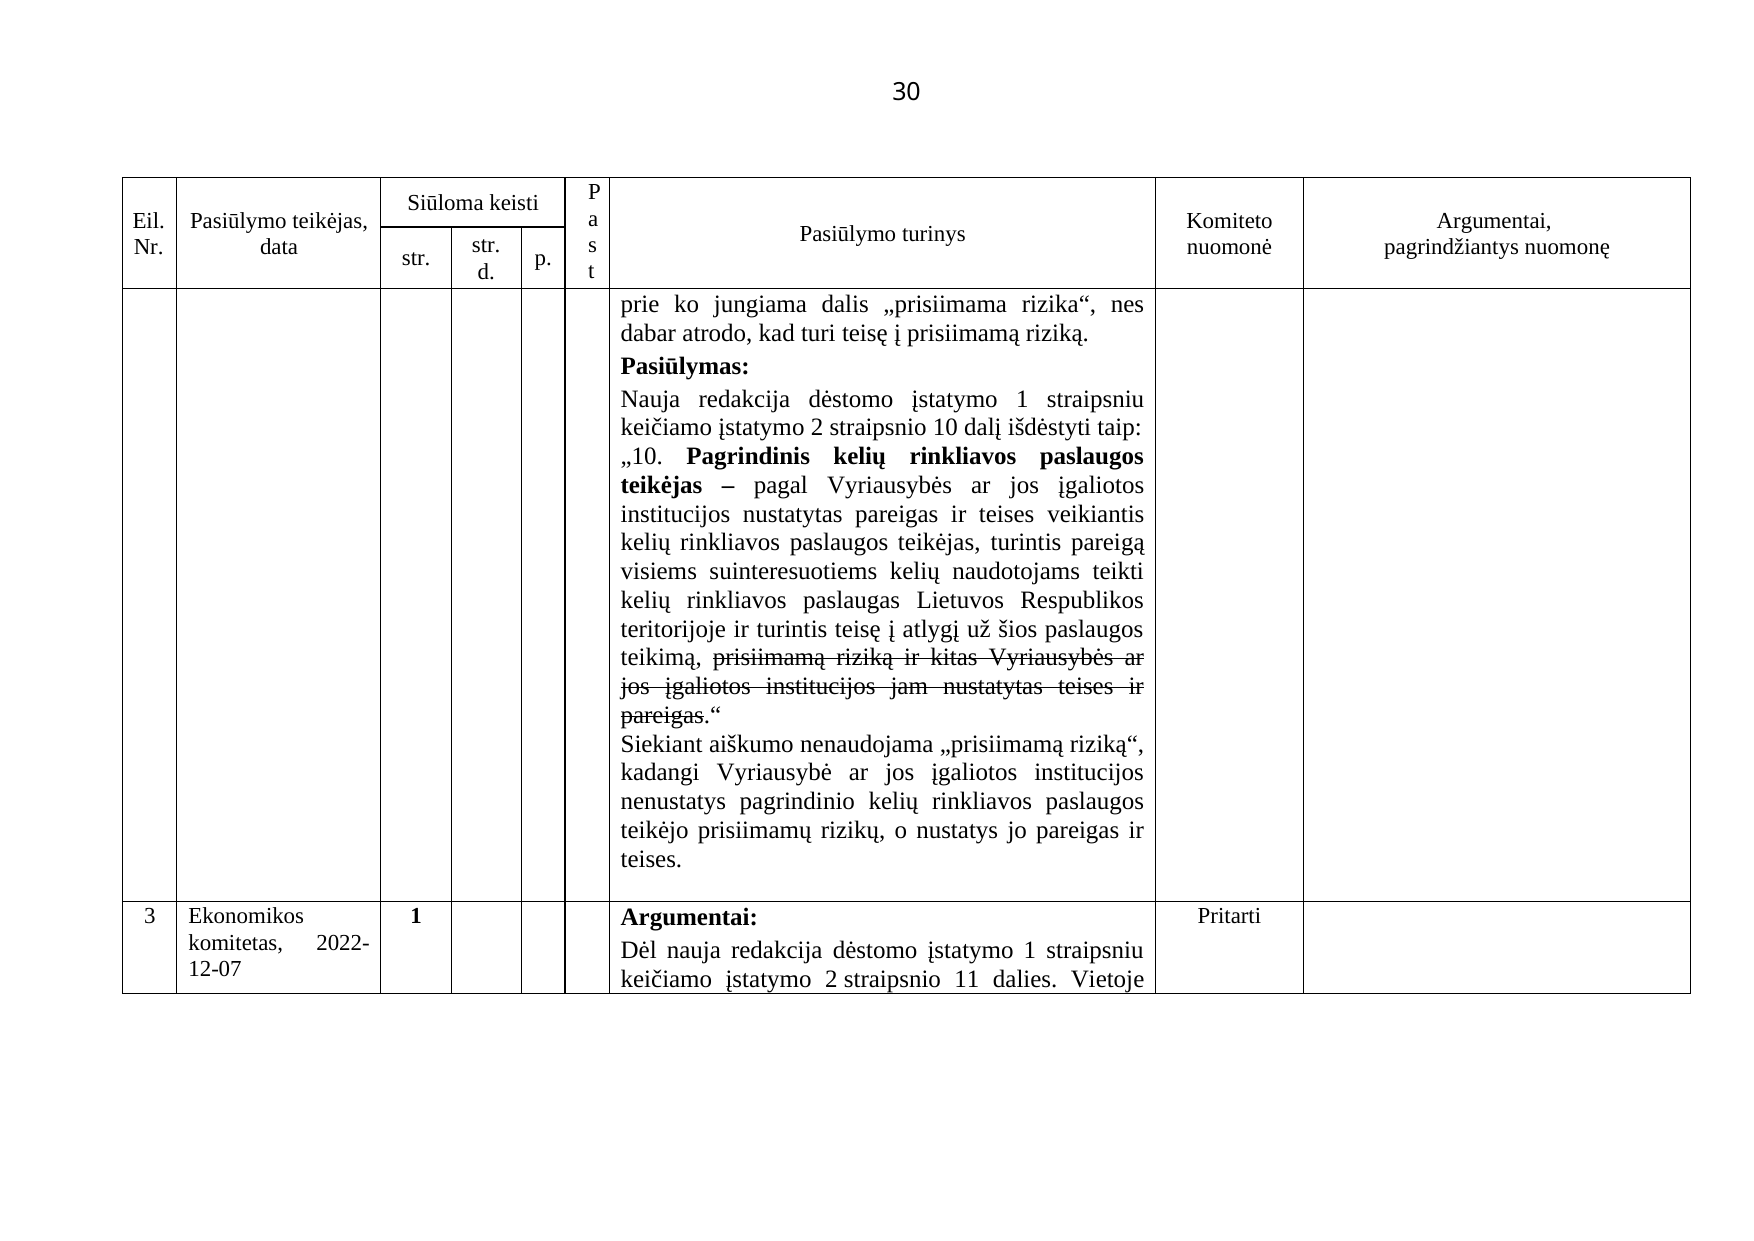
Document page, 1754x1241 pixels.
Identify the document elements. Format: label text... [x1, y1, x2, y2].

table_cell [123, 289, 176, 901]
table_header Siūloma keisti [381, 178, 564, 226]
table_cell str. d. [452, 228, 521, 288]
table_header Pastabos [566, 178, 609, 288]
table_cell 3 [123, 902, 176, 993]
table_cell [452, 902, 521, 993]
table_cell [566, 289, 609, 901]
table_cell 1 [381, 902, 451, 993]
table_cell [452, 289, 521, 901]
table_cell [522, 289, 564, 901]
table_cell [566, 902, 609, 993]
table_header Komiteto nuomonė [1156, 178, 1303, 288]
table_cell [381, 289, 451, 901]
table_header Pasiūlymo turinys [610, 178, 1155, 288]
table_header Eil. Nr. [123, 178, 176, 288]
table_header Argumentai, pagrindžiantys nuomonę [1304, 178, 1690, 288]
table_cell [522, 902, 564, 993]
table_cell [1304, 902, 1690, 993]
table_cell str. [381, 228, 451, 288]
table_cell [177, 289, 380, 901]
table_cell [1156, 289, 1303, 901]
table_cell Ekonomikos komitetas, 2022-12-07 [177, 902, 380, 993]
table_cell [1304, 289, 1690, 901]
table_cell Argumentai: Dėl nauja redakcija dėstomo įstatymo 1 straipsniu keičiamo įstatymo 2 straipsnio 10 dalies. Neaišku prie ko jungiama dalis „prisiimama rizika“, nes dabar atrodo, kad turi teisę į prisiimamą riziką. Pasiūlymas: Nauja redakcija dėstomo įstatymo 1 straipsniu keičiamo įstatymo 2 straipsnio 10 dalį išdėstyti taip: „10. Pagrindinis kelių rinkliavos paslaugos teikėjas – pagal Vyriausybės ar jos įgaliotos institucijos nustatytas pareigas ir teises veikiantis kelių rinkliavos paslaugos teikėjas, turintis pareigą visiems suinteresuotiems kelių naudotojams teikti kelių rinkliavos paslaugas Lietuvos Respublikos teritorijoje ir turintis teisę į atlygį už šios paslaugos teikimą, prisiimamą riziką ir kitas Vyriausybės ar jos įgaliotos institucijos jam nustatytas teises ir pareigas.“ Siekiant aiškumo nenaudojama „prisiimamą riziką“, kadangi Vyriausybė ar jos įgaliotos institucijos nenustatys pagrindinio kelių rinkliavos paslaugos teikėjo prisiimamų rizikų, o nustatys jo pareigas ir teises. [610, 289, 1155, 901]
table_cell Pritarti [1156, 902, 1303, 993]
table_cell p. [522, 228, 564, 288]
table_header Pasiūlymo teikėjas, data [177, 178, 380, 288]
